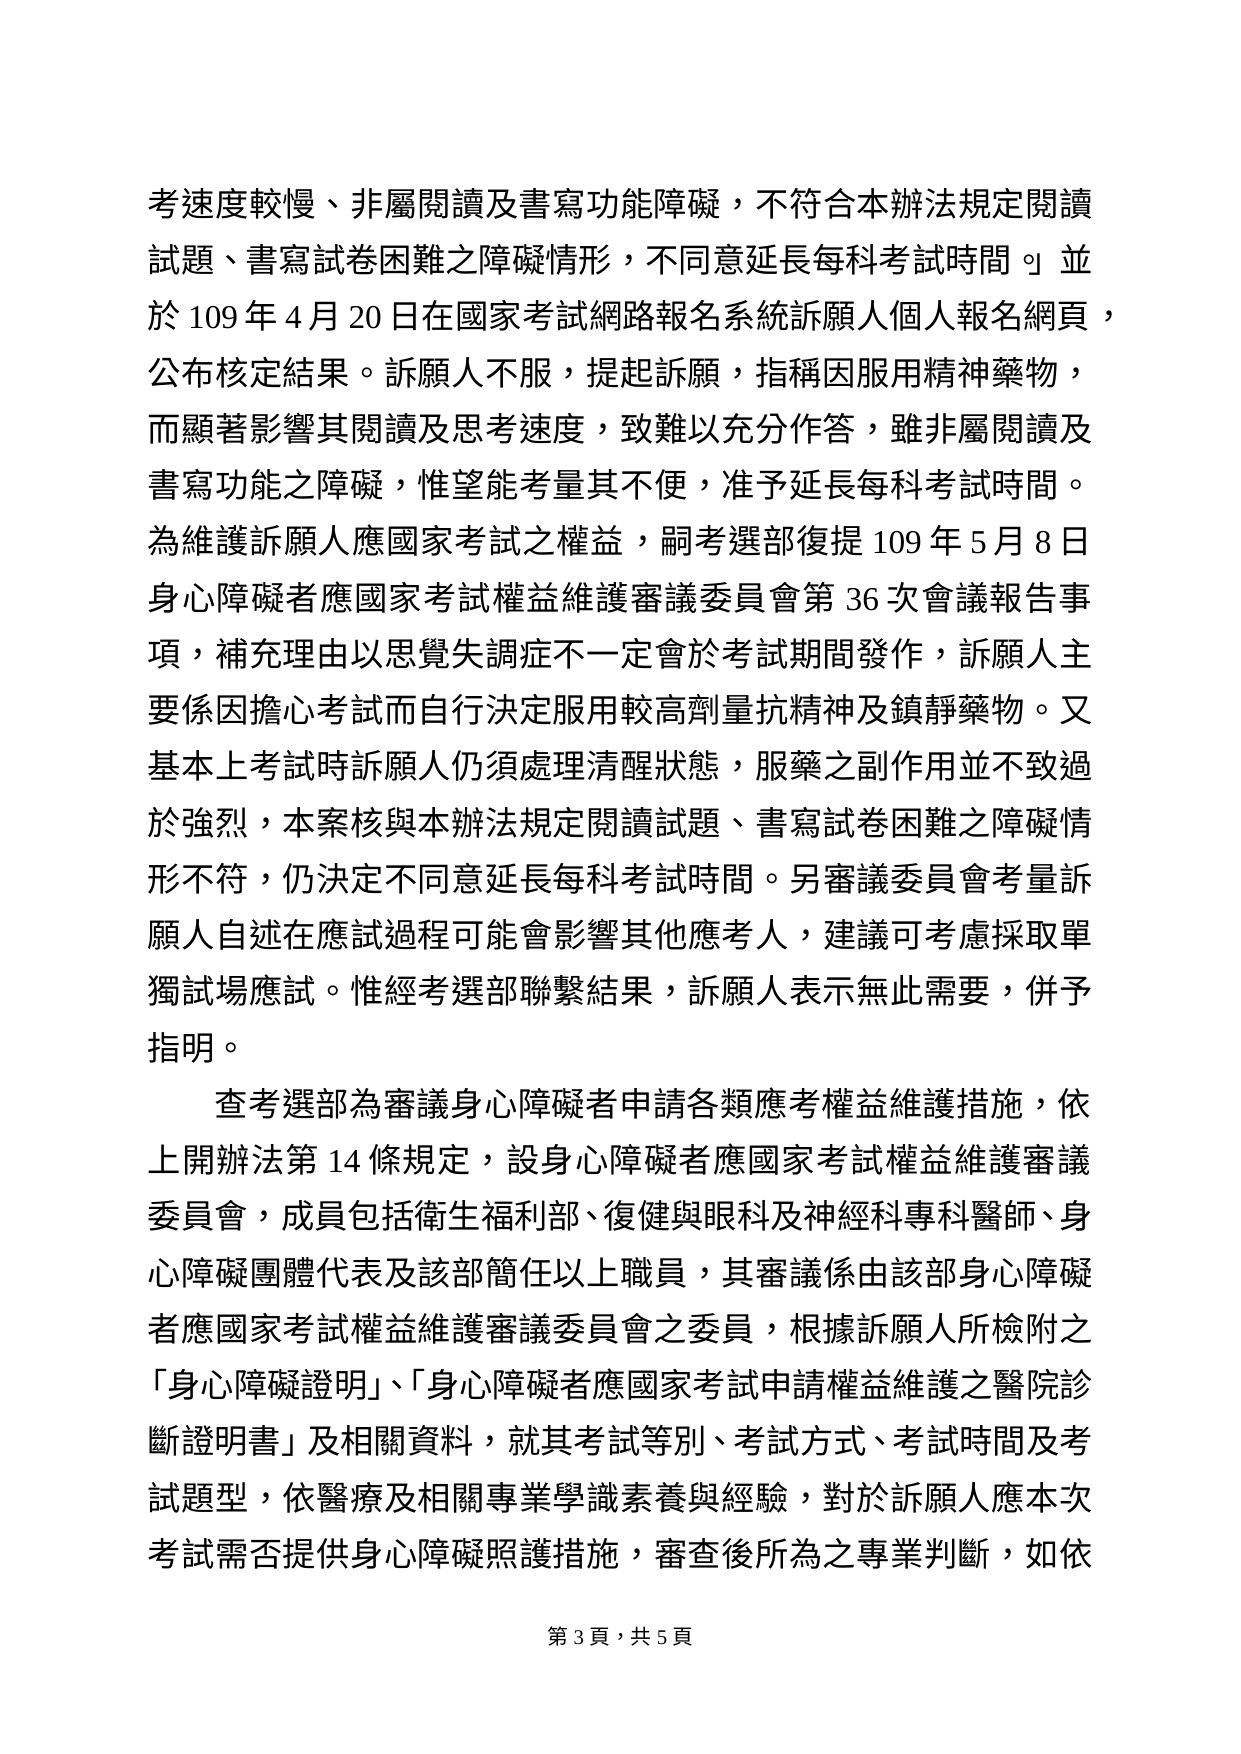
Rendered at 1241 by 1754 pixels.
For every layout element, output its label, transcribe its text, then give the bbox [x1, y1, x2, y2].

text 查考選部為審議身心障礙者申請各類應考權益維護措施，依上開辦法第14條規定，設身心障礙者應國家考試權益維護審議委員會，成員包括衛生福利部、復健與眼科及神經科專科醫師、身心障礙團體代表及該部簡任以上職員，其審議係由該部身心障礙者應國家考試權益維護審議委員會之委員，根據訴願人所檢附之「身心障礙證明」、「身心障礙者應國家考試申請權益維護之醫院診斷證明書」及相關資料，就其考試等別、考試方式、考試時間及考試題型，依醫療及相關專業學識素養與經驗，對於訴願人應本次考試需否提供身心障礙照護措施，審查後所為之專業判斷，如依形式觀察無明顯錯誤，且其處理程序亦無違背法令之處，應予尊重。綜上，本件訴願人請求准予延長每科考試時間，經考選部身心障礙者應國家考試權益維護審議委員會依法處理，並於國家考試網路報名系統訴願人個人報名網頁，公布核定在案，其所為之專業判斷並無明顯錯誤或處理程序違背法令之處，本會自應予以尊重。考選部依法作成否准訴願人申請延長每科考試時間之處分，洵無違誤，應予維持。 [148, 1074, 1092, 1580]
text 本件訴願人報考109年專門職業及技術人員普通考試專責報關人員考試，檢附身心障礙證明及衛生福利部朴子醫院109年3月19日出具之診斷證明書等文件，申請延長每科考試時間，經考選部提身心障礙者應國家考試權益維護審議委員會第35次會議審議結果，不同意延長每科考試時間。考選部乃駁回其延長每科考試時間之申請，理由略以，「依據台端身心障礙證明所載障礙類別及醫院診斷證明書所載，台端係思覺失調症、注意力較差、思考速度較慢、非屬閱讀及書寫功能障礙，不符合本辦法規定閱讀試題、書寫試卷困難之障礙情形，不同意延長每科考試時間。」並於109年4月20日在國家考試網路報名系統訴願人個人報名網頁，公布核定結果。訴願人不服，提起訴願，指稱因服用精神藥物，而顯著影響其閱讀及思考速度，致難以充分作答，雖非屬閱讀及書寫功能之障礙，惟望能考量其不便，准予延長每科考試時間。為維護訴願人應國家考試之權益，嗣考選部復提109年5月8日身心障礙者應國家考試權益維護審議委員會第36次會議報告事項，補充理由以思覺失調症不一定會於考試期間發作，訴願人主要係因擔心考試而自行決定服用較高劑量抗精神及鎮靜藥物。又基本上考試時訴願人仍須處理清醒狀態，服藥之副作用並不致過於強烈，本案核與本辦法規定閱讀試題、書寫試卷困難之障礙情形不符，仍決定不同意延長每科考試時間。另審議委員會考量訴願人自述在應試過程可能會影響其他應考人，建議可考慮採取單獨試場應試。惟經考選部聯繫結果，訴願人表示無此需要，併予指明。 [148, 174, 1092, 1074]
